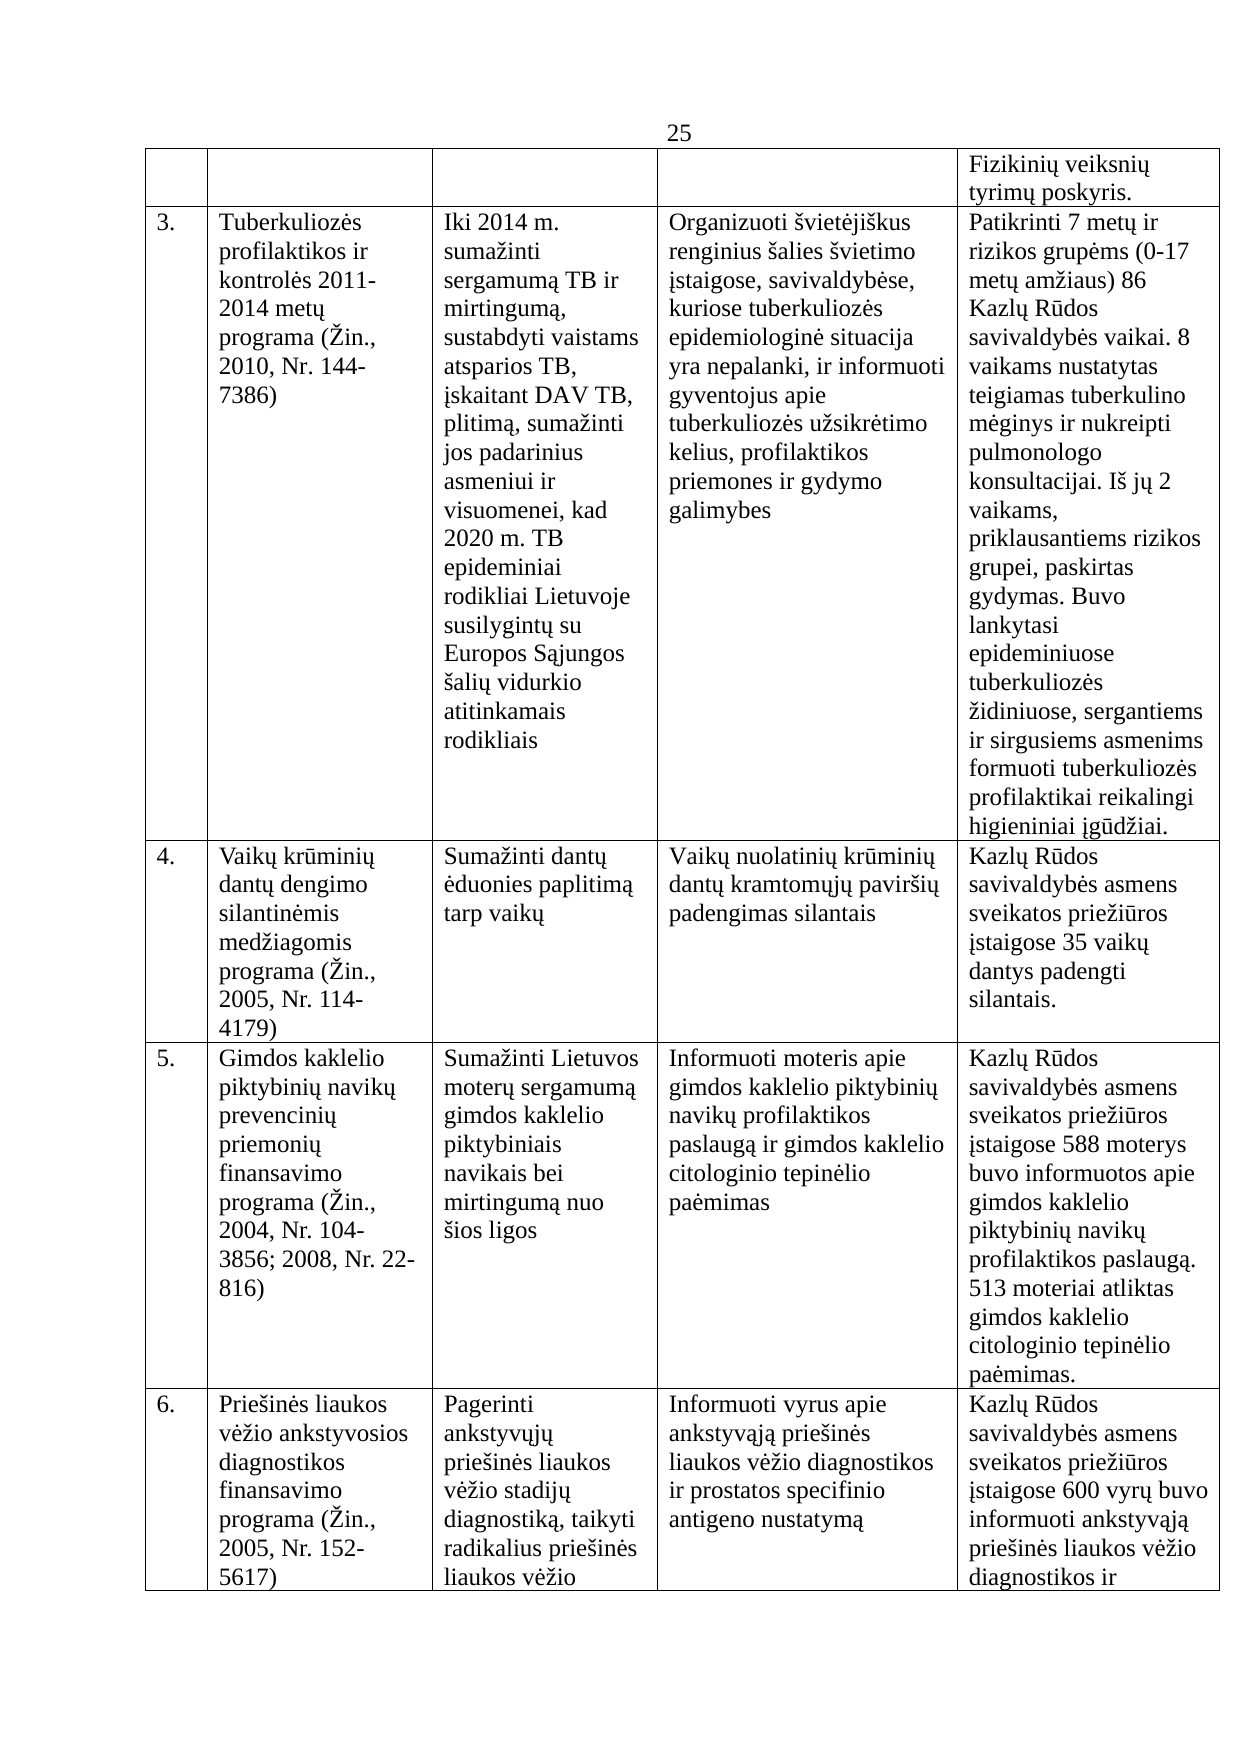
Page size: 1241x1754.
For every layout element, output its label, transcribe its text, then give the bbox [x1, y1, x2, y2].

table_cell 5. [146, 1043, 207, 1388]
table_cell Patikrinti 7 metų ir rizikos grupėms (0-17 metų amžiaus) 86 Kazlų Rūdos savivaldybės vaikai. 8 vaikams nustatytas teigiamas tuberkulino mėginys ir nukreipti pulmonologo konsultacijai. Iš jų 2 vaikams, priklausantiems rizikos grupei, paskirtas gydymas. Buvo lankytasi epideminiuose tuberkuliozės židiniuose, sergantiems ir sirgusiems asmenims formuoti tuberkuliozės profilaktikai reikalingi higieniniai įgūdžiai. [958, 207, 1219, 840]
table_cell Gimdos kaklelio piktybinių navikų prevencinių priemonių finansavimo programa (Žin., 2004, Nr. 104-3856; 2008, Nr. 22-816) [208, 1043, 432, 1388]
table_cell [658, 149, 957, 206]
table_cell Organizuoti švietėjiškus renginius šalies švietimo įstaigose, savivaldybėse, kuriose tuberkuliozės epidemiologinė situacija yra nepalanki, ir informuoti gyventojus apie tuberkuliozės užsikrėtimo kelius, profilaktikos priemones ir gydymo galimybes [658, 207, 957, 840]
table_cell Tuberkuliozės profilaktikos ir kontrolės 2011-2014 metų programa (Žin., 2010, Nr. 144-7386) [208, 207, 432, 840]
table_cell Kazlų Rūdos savivaldybės asmens sveikatos priežiūros įstaigose 600 vyrų buvo informuoti ankstyvąją priešinės liaukos vėžio diagnostikos ir [958, 1389, 1219, 1590]
table_cell Informuoti moteris apie gimdos kaklelio piktybinių navikų profilaktikos paslaugą ir gimdos kaklelio citologinio tepinėlio paėmimas [658, 1043, 957, 1388]
table_cell [433, 149, 657, 206]
table_cell Pagerinti ankstyvųjų priešinės liaukos vėžio stadijų diagnostiką, taikyti radikalius priešinės liaukos vėžio [433, 1389, 657, 1590]
table_cell Priešinės liaukos vėžio ankstyvosios diagnostikos finansavimo programa (Žin., 2005, Nr. 152-5617) [208, 1389, 432, 1590]
table_cell [146, 149, 207, 206]
table_cell Iki 2014 m. sumažinti sergamumą TB ir mirtingumą, sustabdyti vaistams atsparios TB, įskaitant DAV TB, plitimą, sumažinti jos padarinius asmeniui ir visuomenei, kad 2020 m. TB epideminiai rodikliai Lietuvoje susilygintų su Europos Sąjungos šalių vidurkio atitinkamais rodikliais [433, 207, 657, 840]
table_cell Kazlų Rūdos savivaldybės asmens sveikatos priežiūros įstaigose 35 vaikų dantys padengti silantais. [958, 841, 1219, 1042]
table_cell Informuoti vyrus apie ankstyvąją priešinės liaukos vėžio diagnostikos ir prostatos specifinio antigeno nustatymą [658, 1389, 957, 1590]
table_cell [208, 149, 432, 206]
table_cell Vaikų nuolatinių krūminių dantų kramtomųjų paviršių padengimas silantais [658, 841, 957, 1042]
table_cell Sumažinti Lietuvos moterų sergamumą gimdos kaklelio piktybiniais navikais bei mirtingumą nuo šios ligos [433, 1043, 657, 1388]
table_cell Kazlų Rūdos savivaldybės asmens sveikatos priežiūros įstaigose 588 moterys buvo informuotos apie gimdos kaklelio piktybinių navikų profilaktikos paslaugą. 513 moteriai atliktas gimdos kaklelio citologinio tepinėlio paėmimas. [958, 1043, 1219, 1388]
table_cell Sumažinti dantų ėduonies paplitimą tarp vaikų [433, 841, 657, 1042]
table_cell Vaikų krūminių dantų dengimo silantinėmis medžiagomis programa (Žin., 2005, Nr. 114-4179) [208, 841, 432, 1042]
table_cell 6. [146, 1389, 207, 1590]
table_cell 3. [146, 207, 207, 840]
table_cell 4. [146, 841, 207, 1042]
table_cell Fizikinių veiksnių tyrimų poskyris. [958, 149, 1219, 206]
